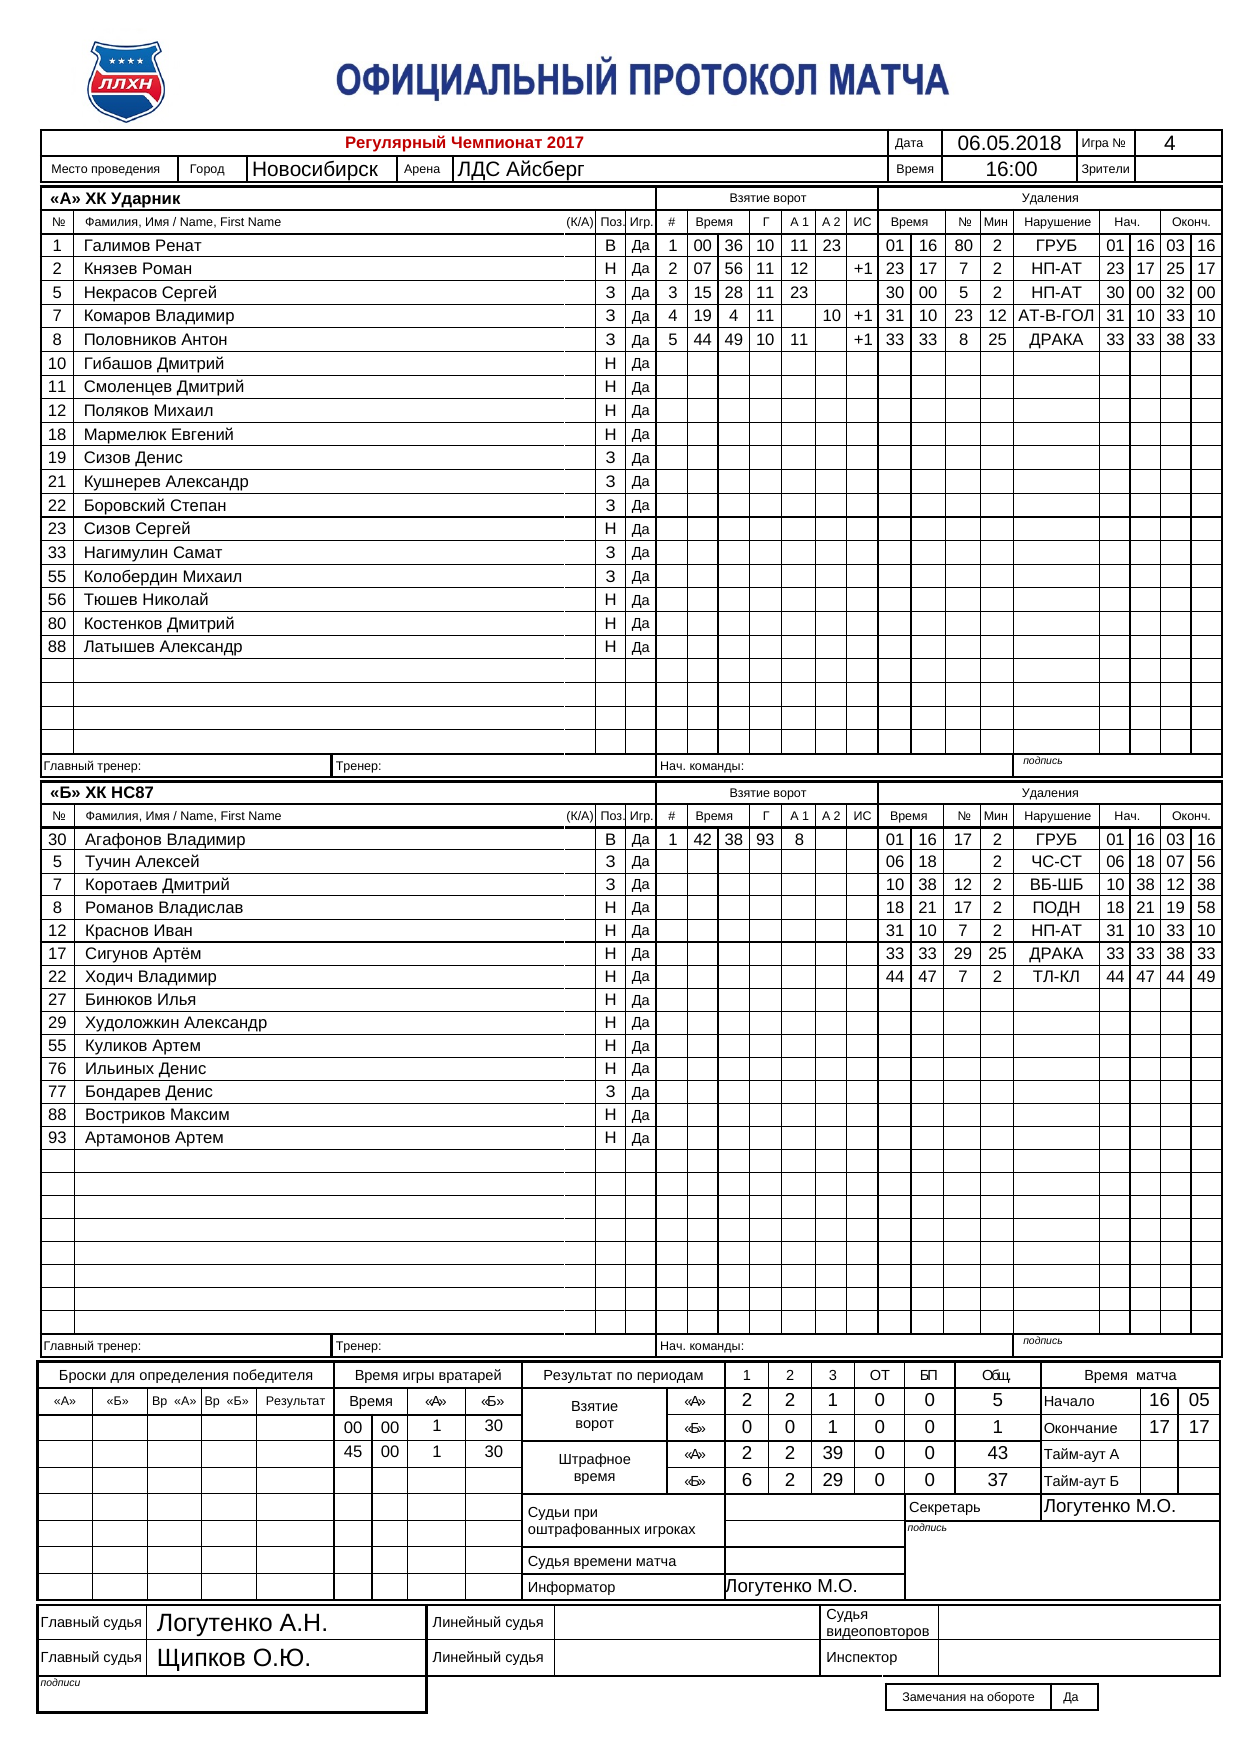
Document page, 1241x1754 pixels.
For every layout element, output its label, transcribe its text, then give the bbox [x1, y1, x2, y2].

table_cell [782, 1173, 815, 1195]
table_cell «А» [408, 1389, 465, 1413]
table_cell Да [626, 257, 655, 280]
table_cell [981, 470, 1013, 493]
table_cell [1131, 399, 1160, 422]
table_cell [879, 352, 910, 374]
table_cell [688, 966, 717, 987]
table_cell [782, 896, 815, 918]
table_cell [688, 1196, 717, 1218]
table_cell [688, 896, 717, 918]
table_header Взятие ворот [657, 783, 877, 803]
table_cell 23 [816, 235, 846, 256]
table_cell [335, 1521, 371, 1546]
table_cell [93, 1468, 147, 1493]
table_cell [750, 612, 781, 634]
table_cell [373, 1547, 407, 1573]
table_cell [1131, 636, 1160, 658]
table_cell подпись [1014, 755, 1221, 776]
table_cell Н [596, 352, 625, 374]
table_cell [981, 612, 1013, 634]
table_cell [946, 470, 980, 493]
table_cell [657, 541, 687, 564]
table_cell Да [626, 850, 655, 872]
table_cell [1100, 588, 1129, 611]
table_cell [912, 707, 945, 729]
table_cell [39, 1521, 92, 1546]
table_cell [946, 518, 980, 540]
table_cell [1131, 376, 1160, 398]
table_cell [879, 470, 910, 493]
table_header «А» ХК Ударник [42, 188, 655, 209]
table_cell 16 [1131, 829, 1160, 849]
table_cell Нагимулин Самат [74, 541, 564, 564]
table_cell [657, 446, 687, 469]
table_cell [847, 565, 877, 587]
table_cell Да [626, 1012, 655, 1033]
table_cell [719, 1012, 749, 1033]
table_cell 1 [408, 1441, 465, 1467]
table_cell [750, 446, 781, 469]
table_cell [1131, 470, 1160, 493]
table_cell Оконч. [1161, 211, 1221, 233]
table_cell [75, 1311, 564, 1333]
table_cell [719, 1081, 749, 1103]
table_cell [750, 423, 781, 445]
table_cell (К/А) [565, 211, 595, 233]
table_cell Тюшев Николай [74, 588, 564, 611]
table_cell [981, 1242, 1013, 1264]
table_cell [565, 399, 595, 422]
table_cell 88 [42, 1104, 74, 1126]
table_cell [1014, 352, 1099, 374]
table_cell [75, 1242, 564, 1264]
table_cell 8 [42, 896, 74, 918]
table_cell [1161, 376, 1190, 398]
table_cell [1192, 1196, 1221, 1218]
table_cell [335, 1494, 371, 1520]
table_cell З [596, 1081, 625, 1103]
table_cell 17 [912, 257, 945, 280]
table_cell [944, 1127, 980, 1149]
table_cell 03 [1161, 829, 1190, 849]
table_cell [782, 494, 815, 516]
table_cell [981, 446, 1013, 469]
table_cell 2 [42, 257, 73, 280]
table_cell [657, 966, 687, 987]
table_cell Да [626, 376, 655, 398]
table_cell [1100, 1242, 1129, 1264]
table_cell Да [626, 446, 655, 469]
table_cell [688, 1173, 717, 1195]
table_cell Сизов Сергей [74, 518, 564, 540]
table_cell [626, 1265, 655, 1287]
table_header Удаления [879, 188, 1221, 209]
table_cell [1014, 1196, 1099, 1218]
table_cell [1192, 1127, 1221, 1149]
table_cell [1100, 1081, 1129, 1103]
table_cell 2 [981, 235, 1013, 256]
table_cell Да [626, 874, 655, 895]
table_cell [1014, 730, 1099, 753]
table_cell [1014, 1265, 1099, 1287]
table_cell [879, 659, 910, 682]
table_cell 30 [466, 1416, 521, 1440]
table_cell [816, 829, 846, 849]
table_cell [879, 1288, 910, 1310]
table_cell [42, 1219, 74, 1241]
table_cell 0 [855, 1415, 904, 1440]
table_cell [688, 612, 717, 634]
table_cell 11 [750, 281, 781, 303]
table_cell [1131, 1150, 1160, 1172]
table_cell 31 [879, 920, 910, 941]
table_cell [1131, 494, 1160, 516]
table_cell 2 [657, 257, 687, 280]
table_cell ТЛ-КЛ [1014, 966, 1099, 987]
table_cell Коротаев Дмитрий [75, 874, 564, 895]
table_cell [626, 1288, 655, 1310]
table_cell [1014, 1035, 1099, 1057]
table_cell 6 [726, 1468, 768, 1493]
table_cell «А» [39, 1389, 92, 1413]
table_cell [373, 1468, 407, 1493]
table_cell [816, 1311, 846, 1333]
table_cell [981, 588, 1013, 611]
table_cell [912, 989, 943, 1011]
table_header БП [905, 1363, 954, 1387]
table_cell 0 [855, 1468, 904, 1493]
table_cell Ильиных Денис [75, 1058, 564, 1079]
table_cell 44 [879, 966, 910, 987]
table_cell [1131, 1242, 1160, 1264]
table_cell [257, 1468, 333, 1493]
table_cell Зрители [1078, 157, 1134, 181]
table_cell [565, 281, 595, 303]
table_cell [596, 1265, 625, 1287]
table_cell [847, 896, 877, 918]
table_cell [335, 1468, 371, 1493]
table_cell [565, 829, 595, 849]
table_cell [750, 920, 781, 941]
table_cell [912, 352, 945, 374]
table_cell [1100, 1104, 1129, 1126]
table_cell [816, 989, 846, 1011]
table_cell Инспектор [821, 1640, 938, 1675]
table_cell 21 [42, 470, 73, 493]
table_cell [565, 612, 595, 634]
table_cell [719, 896, 749, 918]
table_cell Г [750, 211, 781, 233]
table_cell Колобердин Михаил [74, 565, 564, 587]
table_cell [1192, 1104, 1221, 1126]
table_cell [816, 730, 846, 753]
table_cell [42, 683, 73, 706]
table_cell [596, 1242, 625, 1264]
table_cell Да [626, 1081, 655, 1103]
table_cell 01 [879, 235, 910, 256]
table_header Удаления [879, 783, 1221, 803]
table_cell [782, 943, 815, 964]
table_cell [847, 659, 877, 682]
table_cell [257, 1416, 333, 1440]
table_cell Н [596, 257, 625, 280]
table_cell [1161, 470, 1190, 493]
table_cell [1014, 423, 1099, 445]
table_cell А 1 [782, 805, 815, 826]
table_cell 38 [1161, 328, 1190, 351]
table_cell [565, 470, 595, 493]
table_cell 19 [1161, 896, 1190, 918]
table_cell [719, 850, 749, 872]
table_cell [847, 1242, 877, 1264]
table_cell Н [596, 896, 625, 918]
table_cell АТ-В-ГОЛ [1014, 305, 1099, 327]
table_cell [688, 352, 717, 374]
table_header Результат по периодам [523, 1363, 724, 1387]
table_cell [719, 565, 749, 587]
table_cell [1161, 1265, 1190, 1287]
table_cell 30 [466, 1441, 521, 1467]
table_cell 77 [42, 1081, 74, 1103]
table_cell [816, 896, 846, 918]
table_cell Судьи при оштрафованных игроках [523, 1495, 724, 1546]
table_cell [912, 1173, 943, 1195]
table_cell [596, 659, 625, 682]
table_cell [912, 1035, 943, 1057]
table_cell 2 [981, 257, 1013, 280]
table_cell [944, 1242, 980, 1264]
table_header 3 [812, 1363, 854, 1387]
table_cell [688, 874, 717, 895]
table_cell [1161, 518, 1190, 540]
table_cell [946, 494, 980, 516]
table_cell 05 [1179, 1389, 1219, 1413]
table_cell [782, 707, 815, 729]
table_cell Сизов Денис [74, 446, 564, 469]
table_cell [750, 1127, 781, 1149]
table_cell [816, 588, 846, 611]
table_cell [657, 1127, 687, 1149]
table_cell 00 [912, 281, 945, 303]
table_cell [688, 707, 717, 729]
table_cell [879, 1311, 910, 1333]
table_cell 5 [42, 281, 73, 303]
table_cell 7 [944, 920, 980, 941]
table_cell 17 [1192, 257, 1221, 280]
table_cell [847, 1219, 877, 1241]
table_cell 03 [1161, 235, 1190, 256]
table_cell [657, 376, 687, 398]
table_cell [750, 518, 781, 540]
table_cell Тренер: [333, 755, 655, 776]
table_cell [565, 1265, 595, 1287]
table_cell # [657, 805, 687, 826]
table_cell [1192, 399, 1221, 422]
table_cell Г [750, 805, 781, 826]
table_cell З [596, 494, 625, 516]
table_cell [1100, 518, 1129, 540]
table_cell 21 [912, 896, 943, 918]
table_cell [626, 1311, 655, 1333]
table_cell Да [626, 1127, 655, 1149]
table_cell 17 [944, 829, 980, 849]
table_cell [1100, 1035, 1129, 1057]
table_cell [912, 423, 945, 445]
table_cell [816, 1242, 846, 1264]
table_cell [1161, 1288, 1190, 1310]
table_cell [688, 494, 717, 516]
table_cell [1192, 541, 1221, 564]
table_cell ДРАКА [1014, 328, 1099, 351]
table_cell З [596, 470, 625, 493]
table_cell [912, 1242, 943, 1264]
table_cell [782, 1104, 815, 1126]
table_cell Да [626, 281, 655, 303]
table_cell [719, 874, 749, 895]
table_cell [847, 989, 877, 1011]
table_cell [565, 920, 595, 941]
table_cell [847, 850, 877, 872]
table_cell 2 [981, 829, 1013, 849]
table_cell [816, 636, 846, 658]
table_cell [750, 352, 781, 374]
table_cell 16 [912, 235, 945, 256]
table_cell Половников Антон [74, 328, 564, 351]
table_cell [719, 966, 749, 987]
table_cell [750, 1081, 781, 1103]
table_cell [596, 1173, 625, 1195]
table_cell [816, 352, 846, 374]
table_cell 18 [879, 896, 910, 918]
table_cell 0 [855, 1442, 904, 1467]
table_cell Штрафное время [523, 1442, 666, 1493]
table_cell [750, 1288, 781, 1310]
table_cell [565, 989, 595, 1011]
table_cell [847, 1081, 877, 1103]
table_cell [1192, 1288, 1221, 1310]
table_cell [257, 1521, 333, 1546]
table_cell [946, 565, 980, 587]
table_cell Да [626, 470, 655, 493]
table_cell 10 [1131, 305, 1160, 327]
table_cell [657, 1265, 687, 1287]
table_cell № [946, 211, 980, 233]
table_cell [202, 1547, 256, 1573]
table_cell [912, 1104, 943, 1126]
table_cell [816, 707, 846, 729]
table_cell Н [596, 1127, 625, 1149]
table_cell [879, 1173, 910, 1195]
table_cell 32 [1161, 281, 1190, 303]
table_cell [42, 1311, 74, 1333]
table_cell [879, 399, 910, 422]
table_cell [39, 1416, 92, 1440]
table_cell [782, 541, 815, 564]
table_cell 16 [912, 829, 943, 849]
table_cell [847, 1196, 877, 1218]
table_cell [912, 612, 945, 634]
table_cell [719, 470, 749, 493]
table_cell [1161, 1104, 1190, 1126]
table_cell [981, 494, 1013, 516]
table_cell [750, 989, 781, 1011]
table_cell [847, 541, 877, 564]
table_cell 12 [944, 874, 980, 895]
table_cell [565, 1012, 595, 1033]
table_cell [847, 1058, 877, 1079]
table_cell 12 [1161, 874, 1190, 895]
table_cell [1014, 1150, 1099, 1172]
table_cell [1192, 989, 1221, 1011]
table_cell [1131, 989, 1160, 1011]
table_cell [981, 659, 1013, 682]
table_cell 38 [1131, 874, 1160, 895]
table_cell [1100, 470, 1129, 493]
table_cell [750, 1311, 781, 1333]
table_cell [1014, 494, 1099, 516]
table_cell [847, 1012, 877, 1033]
table_cell [750, 683, 781, 706]
table_cell Н [596, 588, 625, 611]
table_cell [912, 588, 945, 611]
table_cell 31 [879, 305, 910, 327]
table_cell [688, 730, 717, 753]
table_cell Тучин Алексей [75, 850, 564, 872]
table_cell ИС [847, 211, 877, 233]
table_cell [565, 896, 595, 918]
table_cell Да [626, 612, 655, 634]
table_cell З [596, 305, 625, 327]
table_cell 55 [42, 1035, 74, 1057]
table_header Регулярный Чемпионат 2017 [42, 131, 887, 155]
table_cell [1014, 1127, 1099, 1149]
table_cell Главный судья [39, 1606, 146, 1639]
table_cell 0 [905, 1442, 954, 1467]
table_cell 12 [782, 257, 815, 280]
table_cell [565, 1104, 595, 1126]
table_cell 2 [981, 850, 1013, 872]
table_cell Линейный судья [428, 1606, 554, 1639]
table_cell [1131, 1219, 1160, 1241]
table_cell [1161, 730, 1190, 753]
table_cell [782, 1127, 815, 1149]
table_cell [847, 588, 877, 611]
table_cell [657, 1219, 687, 1241]
table_cell 2 [726, 1389, 768, 1413]
table_header 1 [726, 1363, 768, 1387]
table_cell [879, 518, 910, 540]
table_cell Да [626, 305, 655, 327]
table_cell [981, 989, 1013, 1011]
table_cell [202, 1468, 256, 1493]
table_cell [257, 1574, 333, 1599]
table_cell Окончание [1042, 1415, 1140, 1440]
table_cell В [596, 235, 625, 256]
table_cell [75, 1265, 564, 1287]
table_cell [688, 1104, 717, 1126]
table_cell 44 [1161, 966, 1190, 987]
table_cell [565, 541, 595, 564]
table_cell [1141, 1468, 1177, 1493]
table_cell [944, 1012, 980, 1033]
table_cell [946, 446, 980, 469]
table_cell [912, 1196, 943, 1218]
table_cell [847, 1311, 877, 1333]
table_cell Н [596, 376, 625, 398]
table_cell [719, 1127, 749, 1149]
table_cell [782, 1242, 815, 1264]
table_cell 49 [1192, 966, 1221, 987]
table_cell 0 [726, 1415, 768, 1440]
table_cell ПОДН [1014, 896, 1099, 918]
table_cell Н [596, 1035, 625, 1057]
table_cell [657, 683, 687, 706]
table_cell Князев Роман [74, 257, 564, 280]
table_cell [565, 1150, 595, 1172]
table_cell [688, 1081, 717, 1103]
table_cell [626, 1173, 655, 1195]
table_cell [74, 707, 564, 729]
table_cell [1161, 683, 1190, 706]
table_cell [1100, 1219, 1129, 1241]
table_cell 00 [1131, 281, 1160, 303]
table_cell [750, 541, 781, 564]
table_cell [688, 1242, 717, 1264]
table_cell [565, 1288, 595, 1310]
table_cell 2 [726, 1442, 768, 1467]
table_cell [912, 565, 945, 587]
table_cell 10 [1100, 874, 1129, 895]
table_cell 30 [42, 829, 74, 849]
table_cell Город [179, 157, 246, 181]
table_cell [688, 943, 717, 964]
table_cell [879, 636, 910, 658]
table_cell [1100, 565, 1129, 587]
table_header 2 [769, 1363, 811, 1387]
table_cell [1014, 636, 1099, 658]
table_cell Нарушение [1014, 805, 1099, 826]
table_cell [148, 1416, 201, 1440]
table_cell [1100, 352, 1129, 374]
table_cell Латышев Александр [74, 636, 564, 658]
table_cell [657, 989, 687, 1011]
table_cell 25 [981, 328, 1013, 351]
table_cell 00 [335, 1416, 371, 1440]
table_cell Оконч. [1161, 805, 1221, 826]
table_cell 38 [912, 874, 943, 895]
table_cell Главный тренер: [42, 1335, 330, 1356]
table_cell [879, 707, 910, 729]
table_cell [1014, 1288, 1099, 1310]
table_cell Время [879, 211, 945, 233]
table_cell [847, 446, 877, 469]
table_cell [428, 1677, 882, 1711]
table_cell [1192, 446, 1221, 469]
table_cell 18 [42, 423, 73, 445]
table_cell 1 [812, 1415, 854, 1440]
table_cell [1100, 446, 1129, 469]
table_cell [879, 588, 910, 611]
table_cell [847, 683, 877, 706]
table_cell [257, 1547, 333, 1573]
table_cell 00 [688, 235, 717, 256]
table_cell [912, 636, 945, 658]
table_cell З [596, 874, 625, 895]
table_cell [981, 1104, 1013, 1126]
table_cell [750, 943, 781, 964]
table_cell «Б» [668, 1468, 724, 1493]
table_cell [257, 1441, 333, 1467]
table_cell [879, 376, 910, 398]
table_cell Костенков Дмитрий [74, 612, 564, 634]
table_cell [847, 399, 877, 422]
table_cell 01 [1100, 829, 1129, 849]
table_cell [944, 1058, 980, 1079]
table_cell [1131, 1012, 1160, 1033]
table_cell [148, 1468, 201, 1493]
table_cell [719, 1311, 749, 1333]
table_cell 0 [769, 1415, 811, 1440]
table_cell [816, 612, 846, 634]
table_cell [879, 1104, 910, 1126]
table_cell [1014, 1058, 1099, 1079]
table_cell «А» [668, 1389, 724, 1413]
table_cell [42, 1288, 74, 1310]
table_cell [1192, 636, 1221, 658]
table_cell [782, 1058, 815, 1079]
table_cell [565, 730, 595, 753]
table_cell [816, 1196, 846, 1218]
table_cell [879, 989, 910, 1011]
table_cell [565, 966, 595, 987]
table_cell 33 [42, 541, 73, 564]
table_cell Фамилия, Имя / Name, First Name [74, 211, 565, 233]
table_cell [981, 1265, 1013, 1287]
table_cell ЧС-СТ [1014, 850, 1099, 872]
table_cell Некрасов Сергей [74, 281, 564, 303]
table_cell 5 [946, 281, 980, 303]
table_cell Да [626, 541, 655, 564]
table_cell [719, 446, 749, 469]
table_cell [657, 352, 687, 374]
table_cell З [596, 328, 625, 351]
table_cell Поз. [596, 805, 625, 826]
table_cell 06 [879, 850, 910, 872]
table_cell [688, 1265, 717, 1287]
table_cell [719, 518, 749, 540]
table_cell 25 [981, 943, 1013, 964]
table_cell Да [626, 989, 655, 1011]
table_cell [1131, 1265, 1160, 1287]
table_cell [626, 730, 655, 753]
table_cell Да [626, 1035, 655, 1057]
table_cell ГРУБ [1014, 829, 1099, 849]
table_cell [782, 1288, 815, 1310]
table_cell [879, 1081, 910, 1103]
table_cell [688, 376, 717, 398]
table_cell [688, 1311, 717, 1333]
table_cell [93, 1547, 147, 1573]
table_cell [148, 1441, 201, 1467]
table_cell [1131, 352, 1160, 374]
table_cell Нач. команды: [657, 755, 1012, 776]
table_cell [657, 1104, 687, 1126]
table_cell 17 [1179, 1415, 1219, 1440]
table_cell 10 [816, 305, 846, 327]
table_cell [946, 730, 980, 753]
table_cell [816, 1150, 846, 1172]
table_cell 38 [1192, 874, 1221, 895]
table_cell [1161, 989, 1190, 1011]
table_cell [879, 1242, 910, 1264]
table_cell [657, 1081, 687, 1103]
table_cell [981, 1081, 1013, 1103]
table_cell 2 [981, 281, 1013, 303]
table_cell [1131, 1196, 1160, 1218]
table_cell 5 [657, 328, 687, 351]
table_cell [565, 874, 595, 895]
table_cell 33 [1100, 328, 1129, 351]
table_cell [847, 1265, 877, 1287]
table_cell Н [596, 423, 625, 445]
table_cell [1161, 707, 1190, 729]
table_cell [1161, 1242, 1190, 1264]
table_cell ЛДС Айсберг [454, 157, 887, 181]
table_cell [1131, 1104, 1160, 1126]
table_cell [1131, 1081, 1160, 1103]
table_cell [1192, 1265, 1221, 1287]
table_cell [719, 588, 749, 611]
table_cell 23 [879, 257, 910, 280]
table_cell [1100, 707, 1129, 729]
table_cell [657, 1150, 687, 1172]
table_cell 12 [981, 305, 1013, 327]
table_cell [688, 636, 717, 658]
table_cell [912, 1219, 943, 1241]
table_cell ВБ-ШБ [1014, 874, 1099, 895]
table_cell [719, 399, 749, 422]
table_cell [847, 518, 877, 540]
table_cell [1131, 588, 1160, 611]
table_cell [657, 1242, 687, 1264]
table_cell [847, 920, 877, 941]
table_cell [816, 446, 846, 469]
table_cell [847, 1127, 877, 1149]
table_cell [1161, 1311, 1190, 1333]
table_cell [816, 281, 846, 303]
table_cell [816, 920, 846, 941]
table_cell [719, 707, 749, 729]
table_cell [1192, 1081, 1221, 1103]
table_cell 31 [1100, 305, 1129, 327]
table_cell Вр «А» [148, 1389, 201, 1413]
table_cell [981, 1219, 1013, 1241]
table_cell 2 [769, 1468, 811, 1493]
table_cell [39, 1494, 92, 1520]
table_cell [75, 1173, 564, 1195]
table_cell [912, 1058, 943, 1079]
table_cell [912, 683, 945, 706]
table_cell [750, 1035, 781, 1057]
table_cell [657, 730, 687, 753]
table_cell НП-АТ [1014, 920, 1099, 941]
table_cell [93, 1521, 147, 1546]
table_cell [912, 1265, 943, 1287]
table_cell [657, 518, 687, 540]
table_cell [688, 541, 717, 564]
table_cell [816, 850, 846, 872]
table_cell 10 [42, 352, 73, 374]
table_cell 18 [1100, 896, 1129, 918]
table_cell [1100, 683, 1129, 706]
table_cell [946, 612, 980, 634]
table_cell [981, 1012, 1013, 1033]
table_cell Секретарь [906, 1495, 1040, 1520]
table_cell Тайм-аут А [1042, 1441, 1140, 1467]
table_cell 23 [782, 281, 815, 303]
table_cell [555, 1640, 819, 1675]
table_cell ДРАКА [1014, 943, 1099, 964]
table_cell 76 [42, 1058, 74, 1079]
table_cell [688, 1035, 717, 1057]
table_cell [750, 659, 781, 682]
table_cell [816, 1219, 846, 1241]
table_cell [1131, 446, 1160, 469]
table_cell [1014, 612, 1099, 634]
table_cell Судья видеоповторов [821, 1606, 938, 1639]
table_cell [74, 683, 564, 706]
table_cell 10 [1192, 305, 1221, 327]
table_cell [981, 1058, 1013, 1079]
table_cell [981, 1196, 1013, 1218]
table_cell Линейный судья [428, 1640, 554, 1675]
table_cell [879, 1035, 910, 1057]
table_cell [750, 966, 781, 987]
table_cell [816, 1104, 846, 1126]
table_cell 33 [879, 328, 910, 351]
table_cell [782, 612, 815, 634]
table_cell [148, 1547, 201, 1573]
picture [5, 28, 1179, 129]
table_cell [1161, 423, 1190, 445]
table_cell [688, 659, 717, 682]
table_cell 07 [1161, 850, 1190, 872]
table_cell [93, 1574, 147, 1599]
table_cell [1014, 588, 1099, 611]
table_cell [596, 730, 625, 753]
table_cell [719, 541, 749, 564]
table_cell 1 [956, 1415, 1040, 1440]
table_cell 0 [905, 1468, 954, 1493]
table_cell Информатор [523, 1575, 724, 1599]
table_cell [373, 1574, 407, 1599]
table_cell [782, 588, 815, 611]
table_cell Логутенко А.Н. [147, 1606, 425, 1639]
table_cell [688, 588, 717, 611]
table_cell [782, 920, 815, 941]
table_cell 43 [956, 1442, 1040, 1467]
table_cell [148, 1521, 201, 1546]
table_cell Галимов Ренат [74, 235, 564, 256]
table_cell [944, 1035, 980, 1057]
table_cell [782, 874, 815, 895]
table_cell [719, 1219, 749, 1241]
table_cell [1192, 470, 1221, 493]
table_cell [657, 612, 687, 634]
table_cell [1100, 541, 1129, 564]
table_cell [626, 1242, 655, 1264]
table_cell [202, 1416, 256, 1440]
table_cell [373, 1494, 407, 1520]
table_cell [879, 683, 910, 706]
table_cell 28 [719, 281, 749, 303]
table_cell 38 [719, 829, 749, 849]
table_cell [750, 874, 781, 895]
table_cell Новосибирск [248, 157, 396, 181]
table_cell [688, 1288, 717, 1310]
table_cell 3 [657, 281, 687, 303]
table_cell [750, 588, 781, 611]
table_cell [719, 1288, 749, 1310]
table_cell [981, 541, 1013, 564]
table_cell [782, 683, 815, 706]
table_cell [657, 1173, 687, 1195]
table_cell [688, 399, 717, 422]
table_header «Б» ХК HC87 [42, 783, 655, 803]
table_cell 7 [42, 874, 74, 895]
table_cell 7 [42, 305, 73, 327]
table_cell [1192, 494, 1221, 516]
table_cell [879, 446, 910, 469]
table_cell 36 [719, 235, 749, 256]
table_cell [1192, 659, 1221, 682]
table_cell Да [626, 943, 655, 964]
table_cell Куликов Артем [75, 1035, 564, 1057]
table_cell [847, 730, 877, 753]
table_cell Агафонов Владимир [75, 829, 564, 849]
table_cell [657, 896, 687, 918]
table_cell 88 [42, 636, 73, 658]
table_cell [1161, 1196, 1190, 1218]
table_cell [1131, 423, 1160, 445]
table_cell [816, 423, 846, 445]
table_cell [981, 1288, 1013, 1310]
table_cell [1100, 1012, 1129, 1033]
table_cell [782, 423, 815, 445]
table_cell 4 [657, 305, 687, 327]
table_cell 8 [946, 328, 980, 351]
table_cell [42, 1173, 74, 1195]
table_cell Да [626, 518, 655, 540]
table_cell 2 [981, 920, 1013, 941]
table_cell 33 [879, 943, 910, 964]
table_cell [782, 850, 815, 872]
table_cell [257, 1494, 333, 1520]
table_cell [93, 1441, 147, 1467]
table_cell [1100, 1265, 1129, 1287]
table_cell 44 [1100, 966, 1129, 987]
table_cell Н [596, 518, 625, 540]
table_cell [688, 1012, 717, 1033]
table_cell Время [688, 805, 749, 826]
table_cell Главный тренер: [42, 755, 330, 776]
table_cell [981, 423, 1013, 445]
table_cell [847, 707, 877, 729]
table_cell [148, 1494, 201, 1520]
table_cell [1161, 565, 1190, 587]
table_cell [688, 470, 717, 493]
table_cell [946, 636, 980, 658]
table_cell [626, 707, 655, 729]
table_cell [847, 470, 877, 493]
table_cell [1099, 1682, 1220, 1711]
table_cell [750, 1242, 781, 1264]
table_cell [1014, 989, 1099, 1011]
table_cell 23 [946, 305, 980, 327]
table_cell [912, 1288, 943, 1310]
table_cell [1192, 1219, 1221, 1241]
table_cell [912, 1127, 943, 1149]
table_cell Игр. [626, 805, 655, 826]
table_cell 11 [782, 235, 815, 256]
table_cell [1192, 565, 1221, 587]
table_cell [816, 541, 846, 564]
table_cell Поз. [596, 211, 625, 233]
table_cell Время [889, 157, 941, 181]
table_cell [879, 423, 910, 445]
table_cell А 2 [816, 211, 846, 233]
table_cell [847, 1288, 877, 1310]
table_cell [1131, 612, 1160, 634]
table_cell [565, 1219, 595, 1241]
table_cell 25 [1161, 257, 1190, 280]
table_cell Фамилия, Имя / Name, First Name [75, 805, 565, 826]
table_header 4 [1136, 131, 1221, 155]
table_cell [1161, 446, 1190, 469]
table_cell [981, 376, 1013, 398]
table_cell НП-АТ [1014, 257, 1099, 280]
table_cell 2 [981, 874, 1013, 895]
table_cell [981, 1035, 1013, 1057]
table_cell Н [596, 920, 625, 941]
table_cell [726, 1521, 904, 1546]
table_cell З [596, 541, 625, 564]
table_cell [750, 707, 781, 729]
table_cell 33 [1100, 943, 1129, 964]
table_cell [1014, 659, 1099, 682]
table_cell Да [626, 896, 655, 918]
table_cell [750, 1012, 781, 1033]
table_cell [782, 518, 815, 540]
table_cell [1192, 423, 1221, 445]
table_cell [202, 1521, 256, 1546]
table_cell 33 [912, 943, 943, 964]
table_cell [719, 636, 749, 658]
table_cell [1100, 376, 1129, 398]
table_cell 42 [688, 829, 717, 849]
table_cell Игр. [626, 211, 655, 233]
table_cell [847, 235, 877, 256]
table_cell 12 [42, 399, 73, 422]
table_cell 33 [1161, 920, 1190, 941]
table_cell [782, 305, 815, 327]
table_cell 56 [1192, 850, 1221, 872]
table_cell [816, 518, 846, 540]
table_cell [565, 494, 595, 516]
table_cell [657, 494, 687, 516]
table_cell [719, 352, 749, 374]
table_cell 56 [42, 588, 73, 611]
table_cell [944, 850, 980, 872]
table_cell [782, 1265, 815, 1287]
table_cell [1161, 1127, 1190, 1149]
table_cell 0 [905, 1415, 954, 1440]
table_cell [565, 565, 595, 587]
table_cell [719, 1058, 749, 1079]
table_cell 1 [657, 235, 687, 256]
table_cell [1014, 1242, 1099, 1264]
table_cell [688, 1127, 717, 1149]
table_cell 33 [1192, 943, 1221, 964]
table_cell [1192, 1035, 1221, 1057]
table_cell Да [626, 966, 655, 987]
table_cell Мармелюк Евгений [74, 423, 564, 445]
table_cell 2 [981, 966, 1013, 987]
table_cell Н [596, 1058, 625, 1079]
table_cell [782, 470, 815, 493]
table_cell [782, 1311, 815, 1333]
table_cell [565, 352, 595, 374]
table_cell [879, 541, 910, 564]
table_header Игра № [1078, 131, 1134, 155]
table_cell [847, 1150, 877, 1172]
table_cell [74, 730, 564, 753]
table_cell [565, 1058, 595, 1079]
table_cell 0 [855, 1389, 904, 1413]
table_cell 22 [42, 494, 73, 516]
table_cell [750, 730, 781, 753]
table_cell [1014, 565, 1099, 587]
table_cell [657, 850, 687, 872]
table_cell [981, 636, 1013, 658]
table_cell [946, 659, 980, 682]
table_cell 93 [750, 829, 781, 849]
table_cell [879, 1219, 910, 1241]
table_cell [1100, 1058, 1129, 1079]
table_cell [565, 588, 595, 611]
table_cell 1 [657, 829, 687, 849]
table_cell [847, 1035, 877, 1057]
table_header Время игры вратарей [335, 1363, 521, 1387]
table_cell [726, 1495, 904, 1520]
table_cell Н [596, 989, 625, 1011]
table_cell Романов Владислав [75, 896, 564, 918]
table_cell [42, 1265, 74, 1287]
table_cell [946, 376, 980, 398]
table_cell [981, 707, 1013, 729]
table_cell [944, 1219, 980, 1241]
table_header Взятие ворот [657, 188, 877, 209]
table_cell А 1 [782, 211, 815, 233]
table_cell [847, 636, 877, 658]
table_cell [626, 683, 655, 706]
table_cell 17 [1131, 257, 1160, 280]
table_cell 58 [1192, 896, 1221, 918]
table_cell [1014, 518, 1099, 540]
table_header Дата [889, 131, 941, 155]
table_cell [1192, 1242, 1221, 1264]
table_cell [373, 1521, 407, 1546]
table_cell [944, 989, 980, 1011]
table_cell [750, 1219, 781, 1241]
table_cell [750, 1058, 781, 1079]
table_cell [816, 1035, 846, 1057]
table_cell 56 [719, 257, 749, 280]
table_cell [944, 1265, 980, 1287]
table_cell Гибашов Дмитрий [74, 352, 564, 374]
table_cell [719, 612, 749, 634]
table_cell [946, 352, 980, 374]
table_cell [1161, 1012, 1190, 1033]
table_cell Н [596, 636, 625, 658]
table_cell [1014, 1173, 1099, 1195]
table_cell [657, 1058, 687, 1079]
table_cell Нач. [1100, 211, 1160, 233]
table_cell [657, 588, 687, 611]
table_cell Начало [1042, 1389, 1140, 1413]
table_cell [1131, 1127, 1160, 1149]
table_cell [750, 565, 781, 587]
table_cell Да [626, 494, 655, 516]
table_cell [1141, 1441, 1177, 1467]
table_cell [1192, 683, 1221, 706]
table_cell 80 [42, 612, 73, 634]
table_cell [1131, 707, 1160, 729]
table_cell З [596, 565, 625, 587]
table_cell [555, 1606, 819, 1639]
table_cell [981, 1311, 1013, 1333]
table_cell Бинюков Илья [75, 989, 564, 1011]
table_cell [750, 399, 781, 422]
table_cell [912, 1150, 943, 1172]
table_cell [42, 1242, 74, 1264]
table_cell 16 [1141, 1389, 1177, 1413]
table_cell [719, 730, 749, 753]
table_cell [816, 399, 846, 422]
table_cell Ходич Владимир [75, 966, 564, 987]
table_cell [565, 257, 595, 280]
table_cell [1161, 352, 1190, 374]
table_cell 11 [750, 257, 781, 280]
table_cell [657, 1196, 687, 1218]
table_cell [782, 730, 815, 753]
table_cell [944, 1173, 980, 1195]
table_cell НП-АТ [1014, 281, 1099, 303]
table_cell [1100, 494, 1129, 516]
table_cell [1100, 636, 1129, 658]
table_cell Да [626, 328, 655, 351]
table_cell 39 [812, 1442, 854, 1467]
table_cell [75, 1219, 564, 1241]
table_cell [847, 352, 877, 374]
table_cell Судья времени матча [523, 1548, 724, 1573]
table_cell Вр «Б» [202, 1389, 256, 1413]
table_cell [565, 1127, 595, 1149]
table_cell [719, 1196, 749, 1218]
table_cell 5 [42, 850, 74, 872]
table_cell [565, 683, 595, 706]
table_cell 44 [688, 328, 717, 351]
table_cell [816, 659, 846, 682]
table_cell [782, 1035, 815, 1057]
table_cell [565, 636, 595, 658]
table_cell 33 [1192, 328, 1221, 351]
table_cell Да [626, 399, 655, 422]
table_cell [981, 399, 1013, 422]
table_cell [719, 1150, 749, 1172]
table_cell Н [596, 612, 625, 634]
table_cell [466, 1521, 521, 1546]
table_cell [750, 1150, 781, 1172]
table_cell 00 [1192, 281, 1221, 303]
table_cell [1014, 1219, 1099, 1241]
table_cell [946, 707, 980, 729]
table_cell [1161, 1173, 1190, 1195]
table_cell [981, 565, 1013, 587]
table_cell [657, 470, 687, 493]
table_cell [596, 1196, 625, 1218]
table_cell [565, 376, 595, 398]
table_cell Н [596, 1104, 625, 1126]
table_cell [912, 494, 945, 516]
table_cell [719, 1104, 749, 1126]
table_cell Да [626, 636, 655, 658]
table_cell Боровский Степан [74, 494, 564, 516]
table_cell [912, 1012, 943, 1033]
table_cell [782, 565, 815, 587]
table_cell [879, 1150, 910, 1172]
table_cell [565, 1173, 595, 1195]
table_cell [626, 1196, 655, 1218]
table_cell [1100, 399, 1129, 422]
table_cell [816, 966, 846, 987]
table_cell [657, 1311, 687, 1333]
table_cell [688, 565, 717, 587]
table_cell [42, 659, 73, 682]
table_cell 12 [42, 920, 74, 941]
table_cell [883, 1677, 1220, 1681]
table_cell [565, 1196, 595, 1218]
table_cell [596, 683, 625, 706]
table_cell [1100, 1173, 1129, 1195]
table_cell [750, 1265, 781, 1287]
table_cell [1161, 494, 1190, 516]
table_cell [1100, 730, 1129, 753]
table_cell [75, 1288, 564, 1310]
table_cell 33 [1131, 943, 1160, 964]
table_cell [1161, 588, 1190, 611]
table_header ОТ [855, 1363, 904, 1387]
table_cell +1 [847, 328, 877, 351]
table_cell 10 [912, 920, 943, 941]
table_cell [39, 1468, 92, 1493]
table_cell 38 [1161, 943, 1190, 964]
table_cell 21 [1131, 896, 1160, 918]
table_cell [1161, 541, 1190, 564]
table_cell [816, 1058, 846, 1079]
table_cell 4 [719, 305, 749, 327]
table_cell 80 [946, 235, 980, 256]
table_cell [944, 1288, 980, 1310]
table_cell [75, 1196, 564, 1218]
table_header Общ. [956, 1363, 1040, 1387]
table_cell «Б » [466, 1389, 521, 1413]
table_cell 16:00 [943, 157, 1076, 181]
table_cell № [42, 805, 74, 826]
table_cell [1014, 1012, 1099, 1033]
table_cell Место проведения [42, 157, 177, 181]
table_cell 29 [812, 1468, 854, 1493]
table_cell З [596, 850, 625, 872]
table_cell 7 [944, 966, 980, 987]
table_cell [202, 1441, 256, 1467]
table_cell подпись [1014, 1335, 1221, 1356]
table_cell [847, 1173, 877, 1195]
table_cell 19 [688, 305, 717, 327]
table_cell [1161, 1035, 1190, 1057]
table_cell [782, 446, 815, 469]
table_cell [1014, 707, 1099, 729]
table_cell [1014, 683, 1099, 706]
table_cell [719, 943, 749, 964]
table_cell Худоложкин Александр [75, 1012, 564, 1033]
table_cell [1014, 1311, 1099, 1333]
table_cell 16 [1192, 829, 1221, 849]
table_cell [1161, 399, 1190, 422]
table_cell [750, 1173, 781, 1195]
table_header Время матча [1042, 1363, 1219, 1387]
table_cell [657, 636, 687, 658]
table_cell [1136, 157, 1221, 181]
table_cell Да [626, 1104, 655, 1126]
table_cell 01 [879, 829, 910, 849]
table_cell Нач. команды: [657, 1335, 1012, 1356]
table_cell [42, 1196, 74, 1218]
table_cell # [657, 211, 687, 233]
table_cell [408, 1468, 465, 1493]
table_cell [879, 565, 910, 587]
table_cell Смоленцев Дмитрий [74, 376, 564, 398]
table_cell [944, 1196, 980, 1218]
table_cell [1192, 730, 1221, 753]
table_cell Главный судья [39, 1640, 146, 1675]
table_cell [1192, 1150, 1221, 1172]
table_cell Поляков Михаил [74, 399, 564, 422]
table_cell [879, 730, 910, 753]
table_cell [847, 376, 877, 398]
table_cell 0 [905, 1389, 954, 1413]
table_cell [782, 659, 815, 682]
table_cell [1131, 541, 1160, 564]
table_cell № [42, 211, 73, 233]
table_cell [782, 989, 815, 1011]
table_cell [750, 896, 781, 918]
table_cell [879, 612, 910, 634]
table_cell [1100, 1150, 1129, 1172]
table_cell [912, 518, 945, 540]
table_cell [1161, 1081, 1190, 1103]
table_cell [944, 1311, 980, 1333]
table_cell [42, 707, 73, 729]
table_cell [847, 966, 877, 987]
table_cell [782, 1081, 815, 1103]
table_cell Артамонов Артем [75, 1127, 564, 1149]
table_cell [39, 1574, 92, 1599]
table_cell [750, 636, 781, 658]
table_cell Да [626, 588, 655, 611]
table_cell [1179, 1441, 1219, 1467]
table_cell [75, 1150, 564, 1172]
table_cell Взятие ворот [523, 1389, 666, 1440]
table_cell [1100, 1288, 1129, 1310]
table_cell [847, 829, 877, 849]
table_cell 8 [42, 328, 73, 351]
table_cell [42, 730, 73, 753]
table_cell [626, 659, 655, 682]
table_cell 1 [42, 235, 73, 256]
table_cell [912, 730, 945, 753]
table_cell [847, 281, 877, 303]
table_cell [1131, 730, 1160, 753]
table_cell Н [596, 1012, 625, 1033]
table_header Броски для определения победителя [39, 1363, 333, 1387]
table_cell «Б» [93, 1389, 147, 1413]
table_cell [816, 1012, 846, 1033]
table_cell [688, 423, 717, 445]
table_cell 10 [879, 874, 910, 895]
table_cell Да [626, 235, 655, 256]
table_cell [939, 1606, 1219, 1639]
table_cell Мин [981, 211, 1013, 233]
table_cell Тренер: [333, 1335, 655, 1356]
table_cell Н [596, 943, 625, 964]
table_cell [1192, 1058, 1221, 1079]
table_cell [782, 1196, 815, 1218]
table_cell 16 [1192, 235, 1221, 256]
table_cell [466, 1574, 521, 1599]
table_cell [719, 1242, 749, 1264]
table_cell 10 [750, 235, 781, 256]
table_cell Кушнерев Александр [74, 470, 564, 493]
table_cell 19 [42, 446, 73, 469]
table_cell [1100, 423, 1129, 445]
table_cell 22 [42, 966, 74, 987]
table_cell [782, 1150, 815, 1172]
table_cell [1131, 1035, 1160, 1057]
table_cell Н [596, 966, 625, 987]
table_cell Да [626, 920, 655, 941]
table_cell [335, 1547, 371, 1573]
table_cell 07 [688, 257, 717, 280]
table_cell [782, 1219, 815, 1241]
table_cell [1161, 1219, 1190, 1241]
table_cell 00 [373, 1441, 407, 1467]
table_cell Логутенко М.О. [1042, 1495, 1219, 1520]
table_cell [981, 683, 1013, 706]
table_cell Мин [981, 805, 1013, 826]
table_cell [912, 1081, 943, 1103]
table_cell [847, 1104, 877, 1126]
table_cell [946, 423, 980, 445]
table_cell [657, 423, 687, 445]
table_cell [565, 707, 595, 729]
table_cell 2 [769, 1442, 811, 1467]
table_cell «Б» [668, 1415, 724, 1440]
table_cell [202, 1494, 256, 1520]
table_cell 10 [912, 305, 945, 327]
table_cell [466, 1468, 521, 1493]
table_cell [816, 376, 846, 398]
table_cell 17 [42, 943, 74, 964]
table_cell [565, 659, 595, 682]
table_cell 00 [373, 1416, 407, 1440]
table_cell [565, 328, 595, 351]
table_cell [816, 1127, 846, 1149]
table_cell 1 [812, 1389, 854, 1413]
table_cell [565, 423, 595, 445]
table_cell [1192, 1311, 1221, 1333]
table_cell [688, 920, 717, 941]
table_cell [946, 399, 980, 422]
table_cell [816, 683, 846, 706]
table_cell [657, 920, 687, 941]
table_cell [879, 1196, 910, 1218]
table_cell [782, 966, 815, 987]
table_cell Краснов Иван [75, 920, 564, 941]
table_cell [847, 423, 877, 445]
table_cell [1131, 1173, 1160, 1195]
table_cell (К/А) [565, 805, 595, 826]
table_cell [596, 1311, 625, 1333]
table_cell [750, 1104, 781, 1126]
table_cell [1100, 1311, 1129, 1333]
table_cell [466, 1547, 521, 1573]
table_cell [719, 920, 749, 941]
table_cell [1014, 1104, 1099, 1126]
table_cell 29 [42, 1012, 74, 1033]
table_cell [1131, 518, 1160, 540]
table_cell В [596, 829, 625, 849]
table_cell [719, 494, 749, 516]
table_cell [1192, 588, 1221, 611]
table_cell 10 [1131, 920, 1160, 941]
table_cell [408, 1494, 465, 1520]
table_cell [782, 1012, 815, 1033]
table_cell [688, 989, 717, 1011]
table_cell Да [626, 829, 655, 849]
table_cell [719, 1035, 749, 1057]
table_cell Да [626, 565, 655, 587]
table_cell [726, 1548, 904, 1573]
table_cell [657, 1012, 687, 1033]
table_cell [912, 541, 945, 564]
table_cell Нарушение [1014, 211, 1099, 233]
table_cell [981, 518, 1013, 540]
table_cell [688, 1150, 717, 1172]
table_header Да [1052, 1685, 1097, 1709]
table_cell [847, 943, 877, 964]
table_cell [39, 1441, 92, 1467]
table_cell [816, 943, 846, 964]
table_cell ИС [847, 805, 877, 826]
table_cell [1014, 1081, 1099, 1103]
table_cell 30 [879, 281, 910, 303]
table_cell [1014, 399, 1099, 422]
table_cell +1 [847, 257, 877, 280]
table_cell [148, 1574, 201, 1599]
table_cell [981, 1150, 1013, 1172]
table_cell [42, 1150, 74, 1172]
table_cell [657, 1288, 687, 1310]
table_cell [912, 399, 945, 422]
table_cell [565, 1081, 595, 1103]
table_cell [688, 683, 717, 706]
table_cell 33 [1161, 305, 1190, 327]
table_cell [565, 1035, 595, 1057]
table_cell 47 [1131, 966, 1160, 987]
table_cell 06 [1100, 850, 1129, 872]
table_cell 10 [1192, 920, 1221, 941]
table_cell З [596, 281, 625, 303]
table_cell 17 [944, 896, 980, 918]
table_cell [596, 1150, 625, 1172]
table_cell [981, 1127, 1013, 1149]
table_cell [657, 565, 687, 587]
table_cell 5 [956, 1389, 1040, 1413]
table_cell [596, 1219, 625, 1241]
table_cell [719, 423, 749, 445]
table_cell [719, 659, 749, 682]
table_cell Бондарев Денис [75, 1081, 564, 1103]
table_cell [750, 1196, 781, 1218]
table_cell [782, 636, 815, 658]
table_cell [816, 1265, 846, 1287]
table_cell [782, 376, 815, 398]
table_cell [879, 1058, 910, 1079]
table_cell [1192, 518, 1221, 540]
table_cell [719, 989, 749, 1011]
table_header Замечания на обороте [887, 1685, 1050, 1709]
table_cell [719, 1265, 749, 1287]
table_cell «А» [668, 1442, 724, 1467]
table_cell [74, 659, 564, 682]
table_cell 18 [1131, 850, 1160, 872]
table_cell [1192, 612, 1221, 634]
table_cell [596, 707, 625, 729]
table_cell [335, 1574, 371, 1599]
table_cell [944, 1104, 980, 1126]
table_cell [657, 1035, 687, 1057]
table_cell [1014, 470, 1099, 493]
table_cell [565, 446, 595, 469]
table_cell [912, 470, 945, 493]
table_cell [816, 874, 846, 895]
table_cell [944, 1081, 980, 1103]
table_cell [879, 1265, 910, 1287]
table_cell [408, 1574, 465, 1599]
table_cell [626, 1219, 655, 1241]
table_cell 29 [944, 943, 980, 964]
table_cell [816, 470, 846, 493]
table_cell 55 [42, 565, 73, 587]
table_cell З [596, 446, 625, 469]
table_cell [1192, 707, 1221, 729]
table_cell 2 [769, 1389, 811, 1413]
table_cell [565, 1242, 595, 1264]
table_cell [1014, 376, 1099, 398]
table_cell 2 [981, 896, 1013, 918]
table_cell [1131, 1288, 1160, 1310]
table_cell [946, 683, 980, 706]
table_cell подпись [906, 1522, 1219, 1599]
table_cell [1131, 1058, 1160, 1079]
table_cell 01 [1100, 235, 1129, 256]
table_cell [1100, 612, 1129, 634]
table_cell [466, 1494, 521, 1520]
table_cell [946, 541, 980, 564]
table_cell Востриков Максим [75, 1104, 564, 1126]
table_cell [816, 494, 846, 516]
table_cell [688, 850, 717, 872]
table_cell [1100, 989, 1129, 1011]
table_cell [912, 446, 945, 469]
table_header 06.05.2018 [943, 131, 1076, 155]
table_cell [879, 1012, 910, 1033]
table_cell +1 [847, 305, 877, 327]
table_cell [1131, 1311, 1160, 1333]
table_cell Время [335, 1389, 407, 1413]
table_cell [939, 1640, 1219, 1675]
table_cell Тайм-аут Б [1042, 1468, 1140, 1493]
table_cell [1192, 1173, 1221, 1195]
table_cell [657, 399, 687, 422]
table_cell А 2 [816, 805, 846, 826]
table_cell [1179, 1468, 1219, 1493]
table_cell [93, 1416, 147, 1440]
table_cell [657, 707, 687, 729]
table_cell [782, 352, 815, 374]
table_cell [565, 518, 595, 540]
table_cell [912, 1311, 943, 1333]
table_cell 16 [1131, 235, 1160, 256]
table_cell [719, 376, 749, 398]
table_cell [981, 730, 1013, 753]
table_cell [1192, 352, 1221, 374]
table_cell [565, 235, 595, 256]
table_cell [1161, 612, 1190, 634]
table_cell 11 [782, 328, 815, 351]
table_cell [782, 399, 815, 422]
table_cell [408, 1521, 465, 1546]
table_cell 10 [750, 328, 781, 351]
table_cell [39, 1547, 92, 1573]
table_cell 93 [42, 1127, 74, 1149]
table_cell 47 [912, 966, 943, 987]
table_cell 11 [750, 305, 781, 327]
table_cell [1161, 636, 1190, 658]
table_cell [816, 1173, 846, 1195]
table_cell [750, 850, 781, 872]
table_cell [1131, 683, 1160, 706]
table_cell [1192, 1012, 1221, 1033]
table_cell [688, 518, 717, 540]
table_cell [1161, 1058, 1190, 1079]
table_cell 31 [1100, 920, 1129, 941]
table_cell [1014, 446, 1099, 469]
table_cell [750, 376, 781, 398]
table_cell 30 [1100, 281, 1129, 303]
table_cell [946, 588, 980, 611]
table_cell [847, 494, 877, 516]
table_cell [1192, 376, 1221, 398]
table_cell [1100, 659, 1129, 682]
table_cell [93, 1494, 147, 1520]
table_cell [626, 1150, 655, 1172]
table_cell 33 [1131, 328, 1160, 351]
table_cell [657, 874, 687, 895]
table_cell [981, 352, 1013, 374]
table_cell [688, 446, 717, 469]
table_cell [816, 1081, 846, 1103]
table_cell [944, 1150, 980, 1172]
table_cell Нач. [1100, 805, 1160, 826]
table_cell [981, 1173, 1013, 1195]
table_cell 8 [782, 829, 815, 849]
table_cell Да [626, 352, 655, 374]
table_cell [565, 943, 595, 964]
table_cell Н [596, 399, 625, 422]
table_cell № [944, 805, 980, 826]
table_cell Результат [257, 1389, 333, 1413]
table_cell 27 [42, 989, 74, 1011]
table_cell [596, 1288, 625, 1310]
table_cell [719, 683, 749, 706]
table_cell [719, 1173, 749, 1195]
table_cell Комаров Владимир [74, 305, 564, 327]
table_cell [565, 305, 595, 327]
table_cell [816, 328, 846, 351]
table_cell [847, 612, 877, 634]
table_cell 33 [912, 328, 945, 351]
table_cell [688, 1058, 717, 1079]
table_cell Логутенко М.О. [726, 1575, 904, 1599]
table_cell Да [626, 1058, 655, 1079]
table_cell ГРУБ [1014, 235, 1099, 256]
table_cell 1 [408, 1416, 465, 1440]
table_cell [1161, 1150, 1190, 1172]
table_cell Да [626, 423, 655, 445]
table_cell [750, 494, 781, 516]
table_cell [847, 874, 877, 895]
table_cell [879, 1127, 910, 1149]
table_cell [816, 1288, 846, 1310]
table_cell [879, 494, 910, 516]
table_cell [657, 943, 687, 964]
table_cell 17 [1141, 1415, 1177, 1440]
table_cell 23 [1100, 257, 1129, 280]
table_cell [912, 659, 945, 682]
table_cell [1100, 1196, 1129, 1218]
table_cell Время [688, 211, 749, 233]
table_cell 11 [42, 376, 73, 398]
table_cell [202, 1574, 256, 1599]
table_cell [1131, 565, 1160, 587]
table_cell [565, 850, 595, 872]
table_cell [688, 1219, 717, 1241]
table_cell 15 [688, 281, 717, 303]
table_cell Сигунов Артём [75, 943, 564, 964]
table_cell [816, 565, 846, 587]
table_cell Время [879, 805, 943, 826]
table_cell [657, 659, 687, 682]
table_cell [565, 1311, 595, 1333]
table_cell [750, 470, 781, 493]
table_cell [408, 1547, 465, 1573]
table_cell 7 [946, 257, 980, 280]
table_cell Щипков О.Ю. [147, 1640, 425, 1675]
table_cell [1014, 541, 1099, 564]
table_cell 23 [42, 518, 73, 540]
table_cell [1131, 659, 1160, 682]
table_cell 18 [912, 850, 943, 872]
table_cell [816, 257, 846, 280]
table_cell 45 [335, 1441, 371, 1467]
table_cell подписи [39, 1677, 425, 1711]
table_cell 49 [719, 328, 749, 351]
table_cell [912, 376, 945, 398]
table_cell [1100, 1127, 1129, 1149]
table_cell Арена [398, 157, 452, 181]
table_cell 37 [956, 1468, 1040, 1493]
table_cell [1161, 659, 1190, 682]
